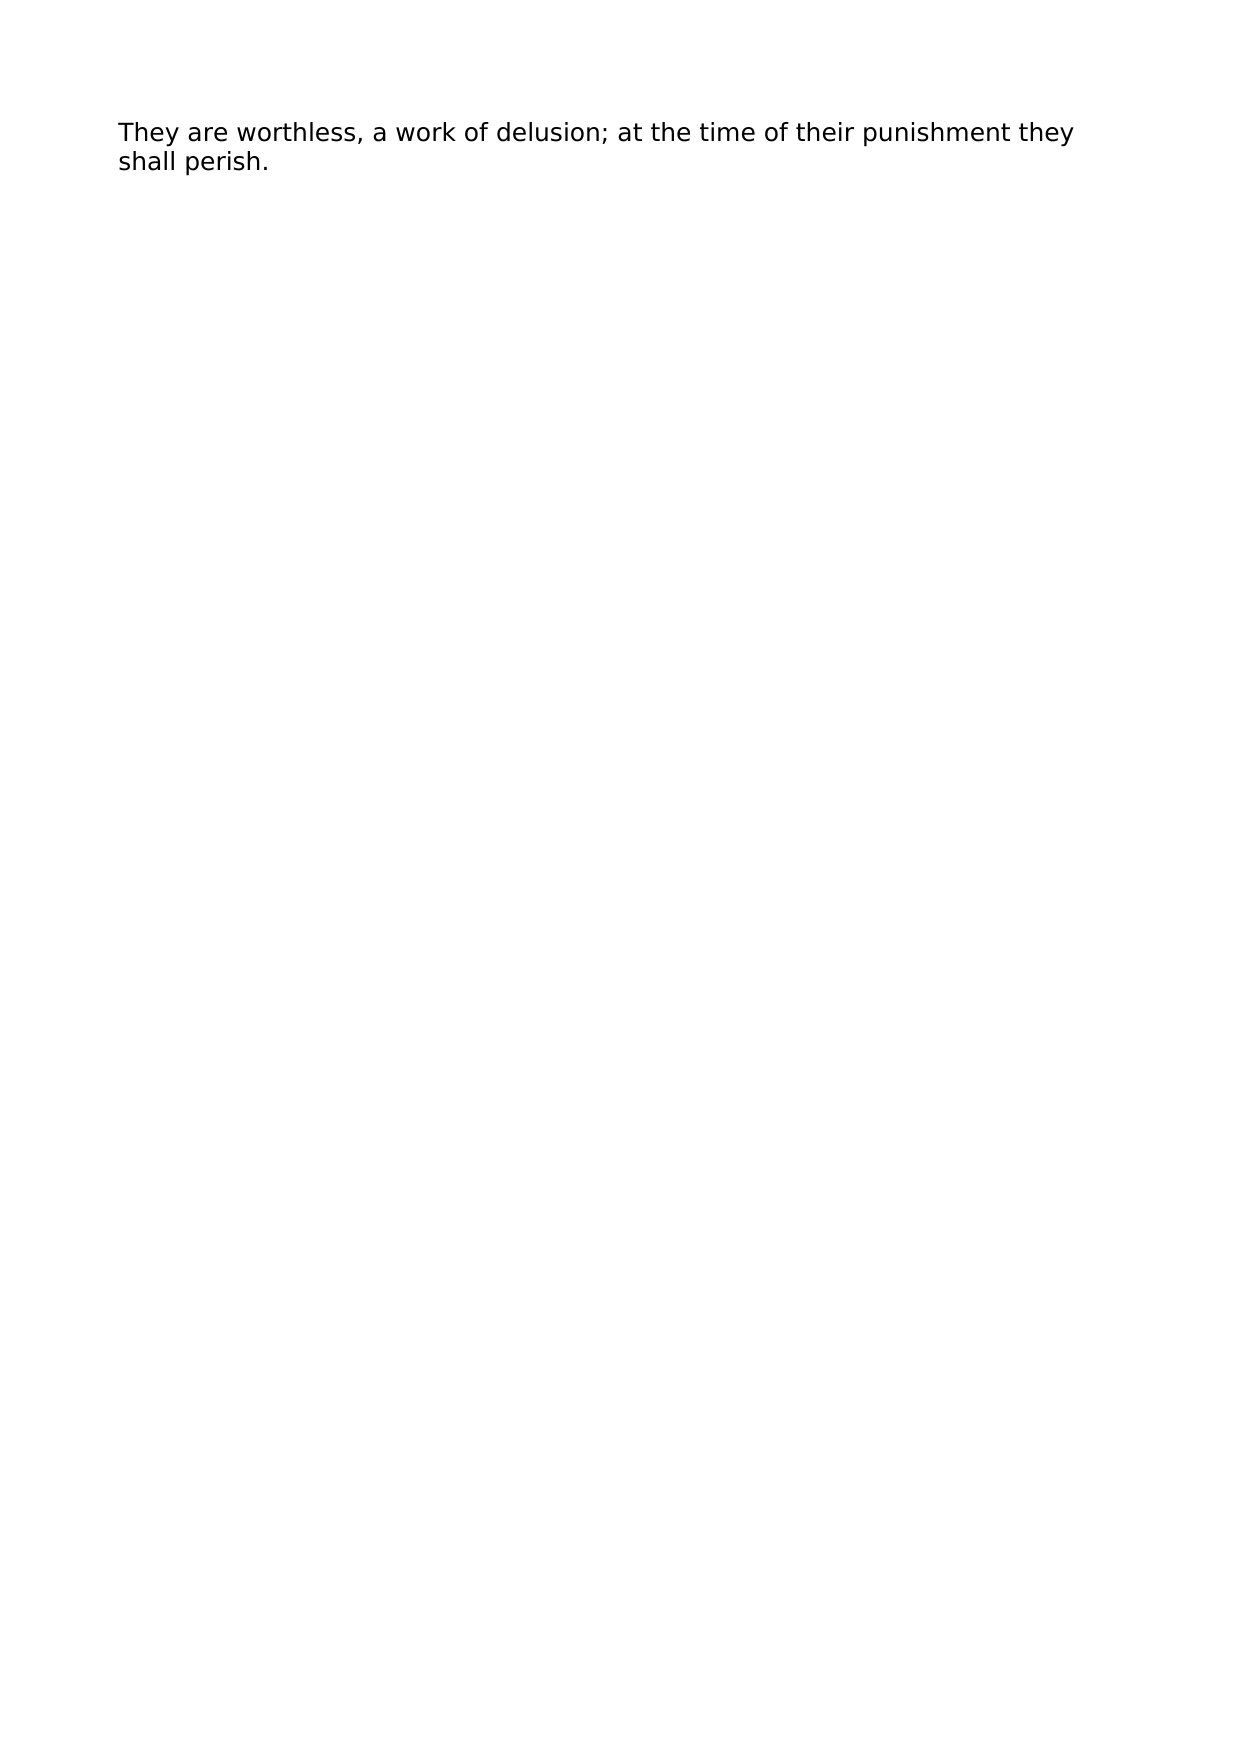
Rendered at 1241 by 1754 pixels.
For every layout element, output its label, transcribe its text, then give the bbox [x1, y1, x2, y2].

text They are worthless, a work of delusion; at the time of their punishment they shall perish. [118, 118, 1122, 176]
